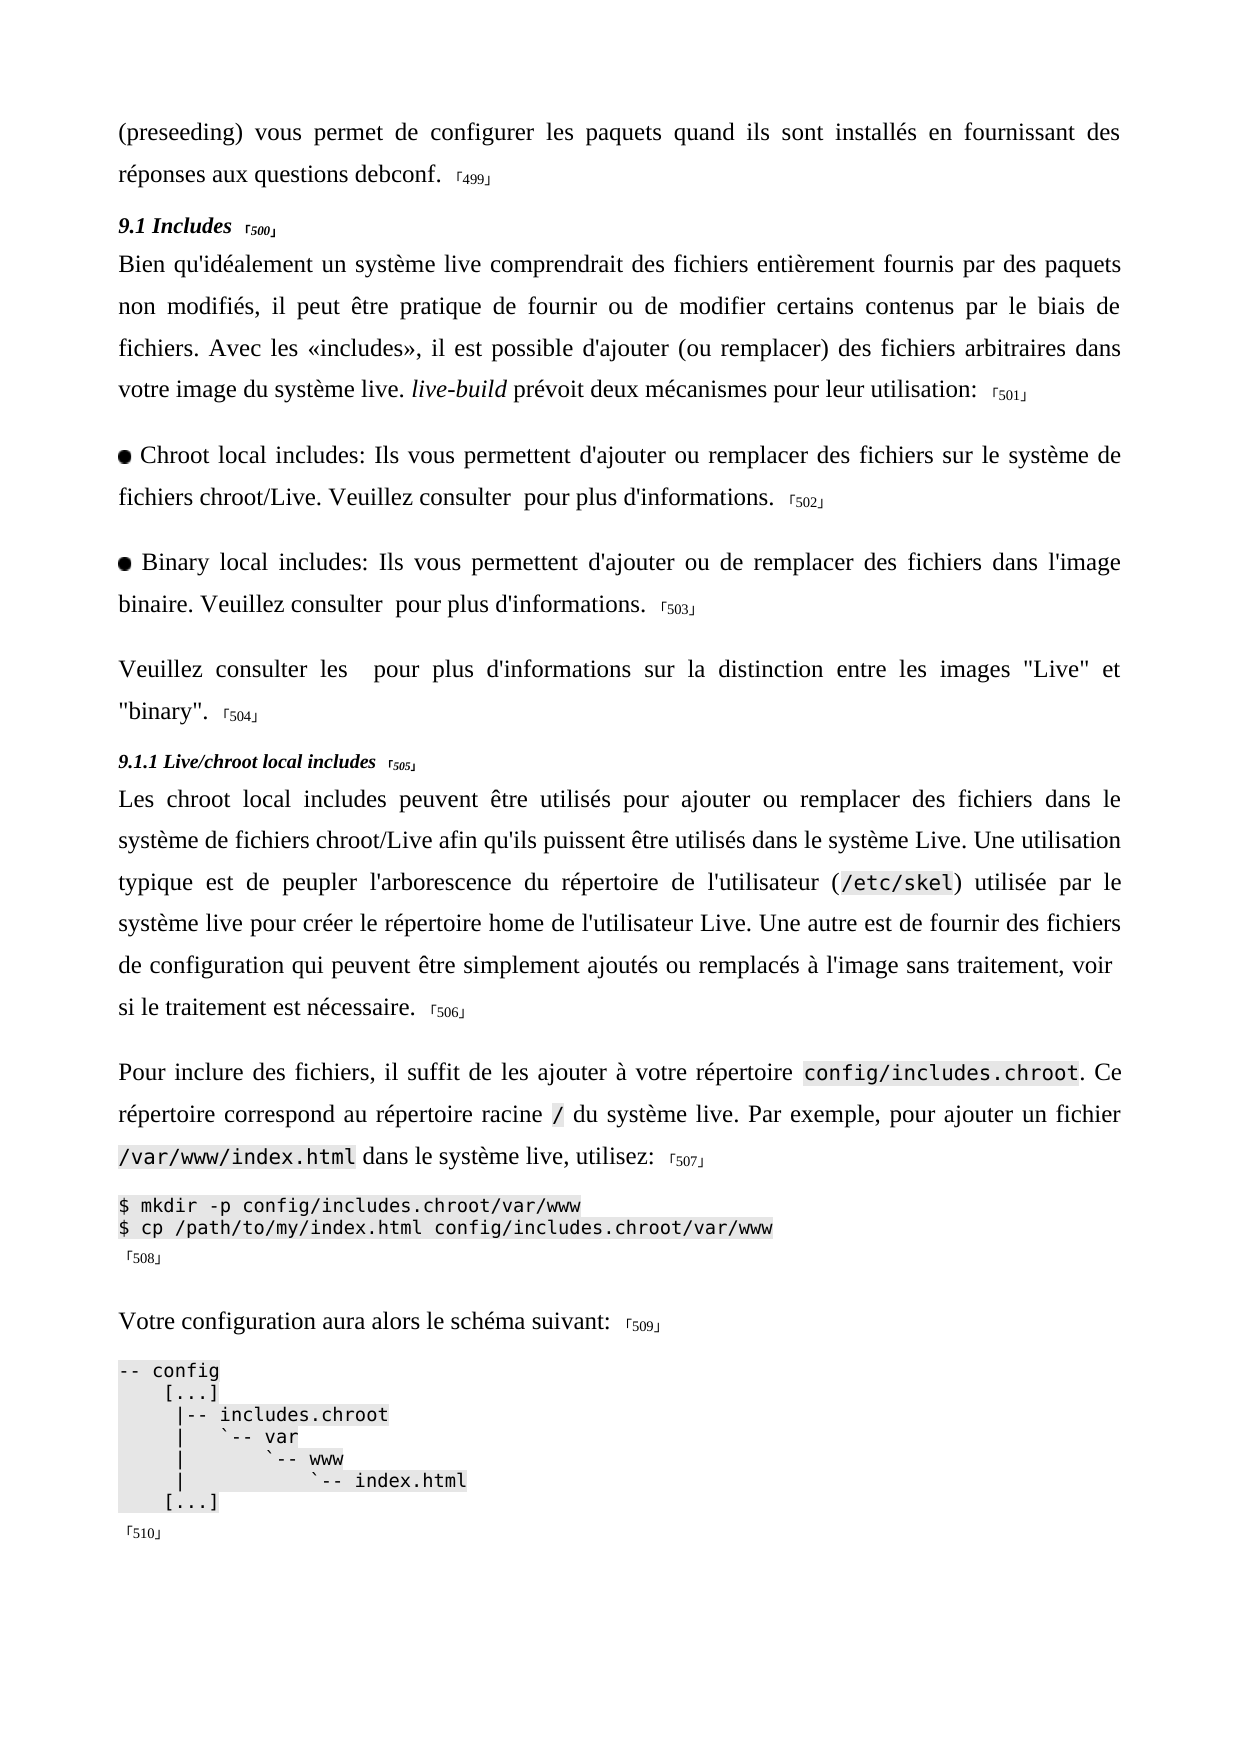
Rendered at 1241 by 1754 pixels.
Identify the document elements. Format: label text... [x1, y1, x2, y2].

picture [118, 450, 132, 464]
text $ cp /path/to/my/index.html config/includes.chroot/var/www [773, 1217, 1122, 1239]
text -- config [220, 1360, 1122, 1382]
text (preseeding) vous permet de configurer les paquets quand ils sont installés en fournissant des réponses aux questions debconf. 「499」 [118, 118, 1122, 188]
text Pour inclure des fichiers, il suffit de les ajouter à votre répertoire config/includes.chroot. Ce répertoire correspond au répertoire racine / du système live. Par exemple, pour ajouter un fichier /var/www/index.html dans le système live, utilisez: 「507」 [118, 1058, 1122, 1169]
text 「510」 [118, 1513, 1122, 1541]
text | `-- index.html [467, 1470, 1122, 1492]
picture [118, 557, 132, 571]
text [...] [219, 1382, 1122, 1404]
text |-- includes.chroot [389, 1404, 1122, 1426]
text Veuillez consulter les Termes pour plus d'informations sur la distinction entre les images "Live" et "binary". 「504」 [118, 655, 1122, 725]
text Les chroot local includes peuvent être utilisés pour ajouter ou remplacer des fichiers dans le système de fichiers chroot/Live afin qu'ils puissent être utilisés dans le système Live. Une utilisation typique est de peupler l'arborescence du répertoire de l'utilisateur (/etc/skel) utilisée par le système live pour créer le répertoire home de l'utilisateur Live. Une autre est de fournir des fichiers de configuration qui peuvent être simplement ajoutés ou remplacés à l'image sans traitement, voir Live/chroot local hooks si le traitement est nécessaire. 「506」 [118, 785, 1122, 1021]
text Bien qu'idéalement un système live comprendrait des fichiers entièrement fournis par des paquets non modifiés, il peut être pratique de fournir ou de modifier certains contenus par le biais de fichiers. Avec les «includes», il est possible d'ajouter (ou remplacer) des fichiers arbitraires dans votre image du système live. live-build prévoit deux mécanismes pour leur utilisation: 「501」 [118, 251, 1122, 403]
text Binary local includes: Ils vous permettent d'ajouter ou de remplacer des fichiers dans l'image binaire. Veuillez consulter Binary local includes pour plus d'informations. 「503」 [118, 548, 1122, 618]
text | `-- www [343, 1448, 1122, 1470]
subtitle 9.1.1 Live/chroot local includes 「505」 [118, 751, 1122, 773]
text Votre configuration aura alors le schéma suivant: 「509」 [118, 1307, 1122, 1334]
text Chroot local includes: Ils vous permettent d'ajouter ou remplacer des fichiers sur le système de fichiers chroot/Live. Veuillez consulter Live/chroot local includes pour plus d'informations. 「502」 [118, 441, 1122, 511]
subtitle 9.1 Includes 「500」 [118, 213, 1122, 239]
text | `-- var [298, 1426, 1122, 1448]
text 「508」 [118, 1239, 1122, 1267]
text [...] [219, 1492, 1122, 1513]
text $ mkdir -p config/includes.chroot/var/www [581, 1195, 1122, 1217]
